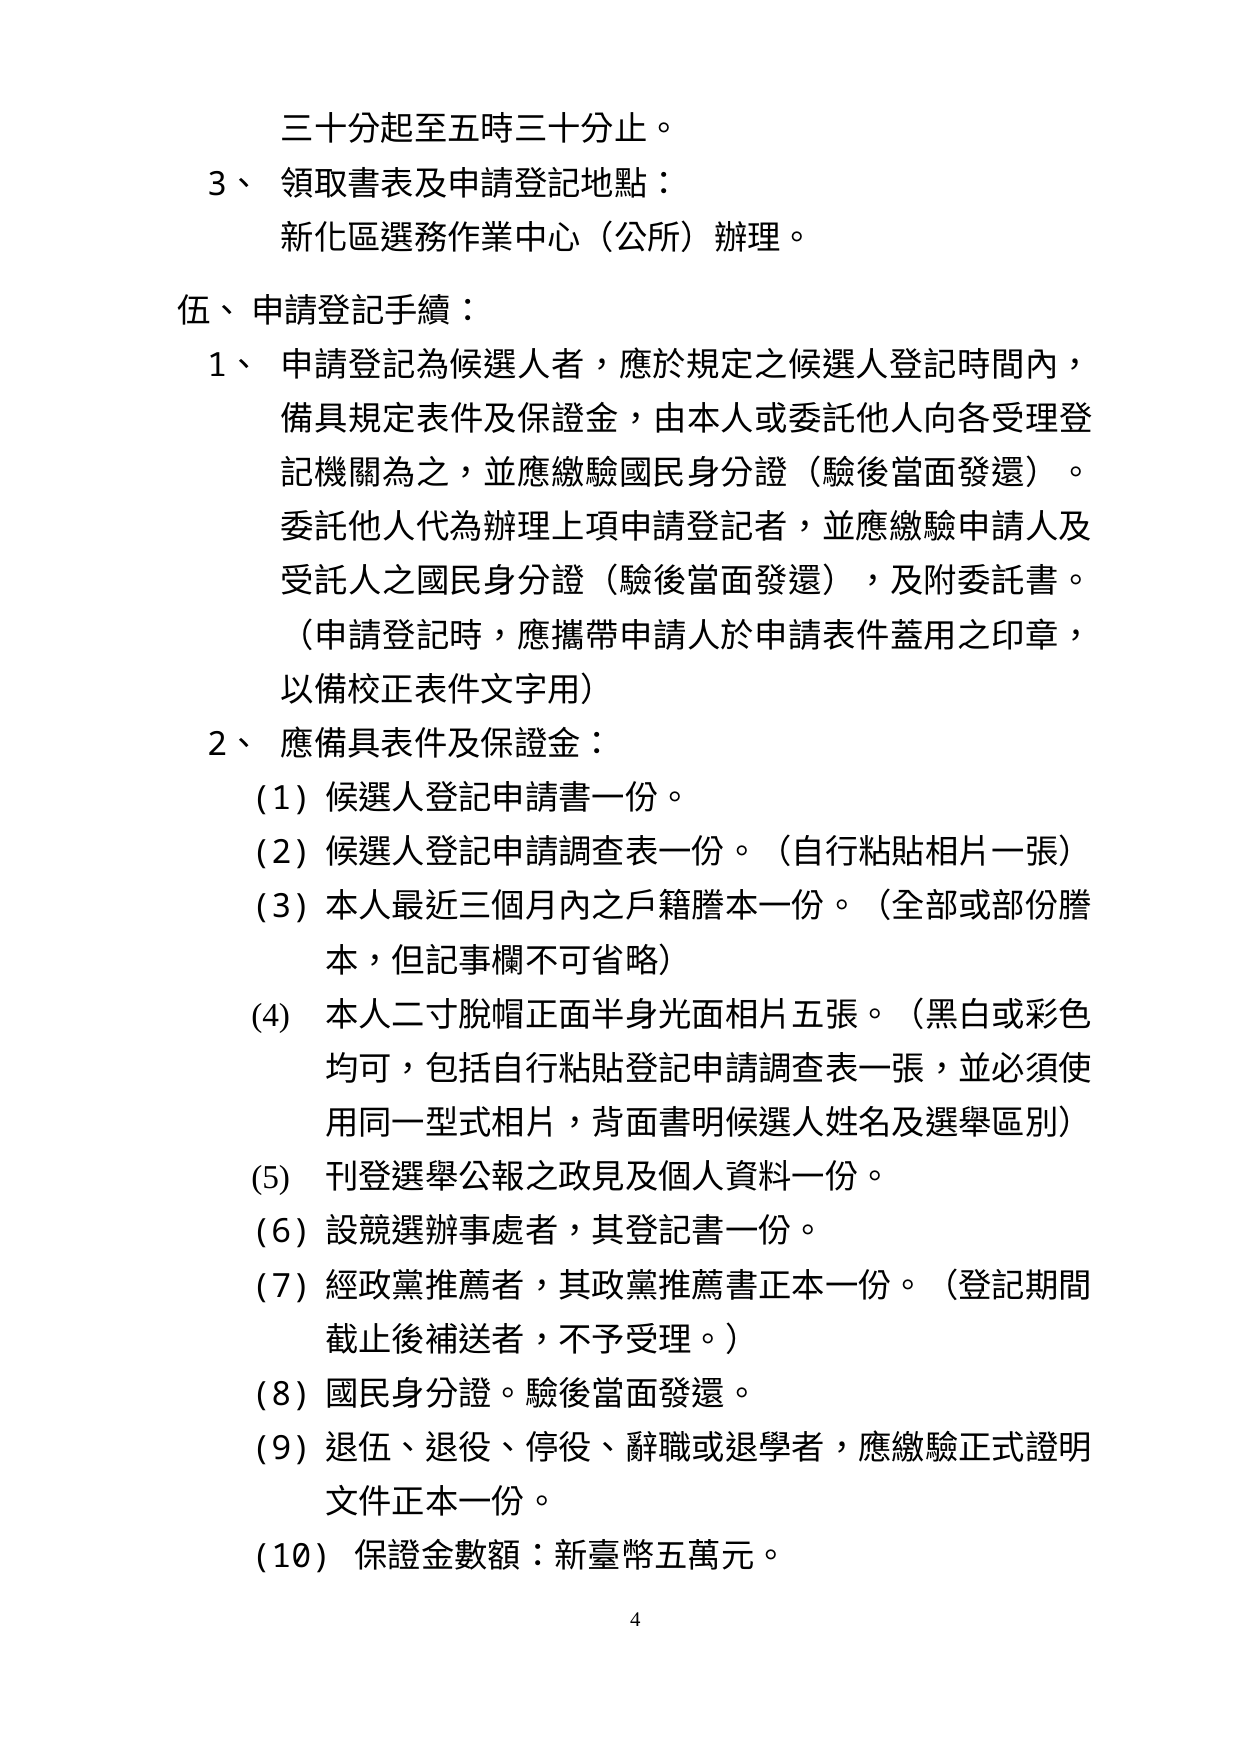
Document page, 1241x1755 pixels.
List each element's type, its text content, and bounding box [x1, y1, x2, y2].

list 領取書表及申請登記地點： [207, 152, 1093, 206]
list 本人二寸脫帽正面半身光面相片五張。（黑白或彩色均可，包括自行粘貼登記申請調查表一張，並必須使用同一型式相片，背面書明候選人姓名及選舉區別） [251, 983, 1093, 1145]
list 國民身分證。驗後當面發還。 [251, 1362, 1093, 1416]
text 新化區選務作業中心（公所）辦理。 [281, 206, 1093, 260]
list 設競選辦事處者，其登記書一份。 [251, 1199, 1093, 1254]
list 申請登記為候選人者，應於規定之候選人登記時間內，備具規定表件及保證金，由本人或委託他人向各受理登記機關為之，並應繳驗國民身分證（驗後當面發還）。委託他人代為辦理上項申請登記者，並應繳驗申請人及受託人之國民身分證（驗後當面發還），及附委託書。（申請登記時，應攜帶申請人於申請表件蓋用之印章，以備校正表件文字用） [207, 333, 1093, 712]
list 刊登選舉公報之政見及個人資料一份。 [251, 1145, 1093, 1199]
list 申請登記手續： [177, 279, 1093, 333]
list 候選人登記申請書一份。 [251, 766, 1093, 820]
list 應備具表件及保證金： [207, 712, 1093, 766]
list 候選人登記申請調查表一份。（自行粘貼相片一張） [251, 820, 1093, 874]
list 退伍、退役、停役、辭職或退學者，應繳驗正式證明文件正本一份。 [251, 1416, 1093, 1524]
list 保證金數額：新臺幣五萬元。 [251, 1524, 1093, 1579]
list 經政黨推薦者，其政黨推薦書正本一份。（登記期間截止後補送者，不予受理。） [251, 1254, 1093, 1362]
list 三十分起至五時三十分止。 [207, 97, 1093, 152]
list 本人最近三個月內之戶籍謄本一份。（全部或部份謄本，但記事欄不可省略） [251, 874, 1093, 983]
